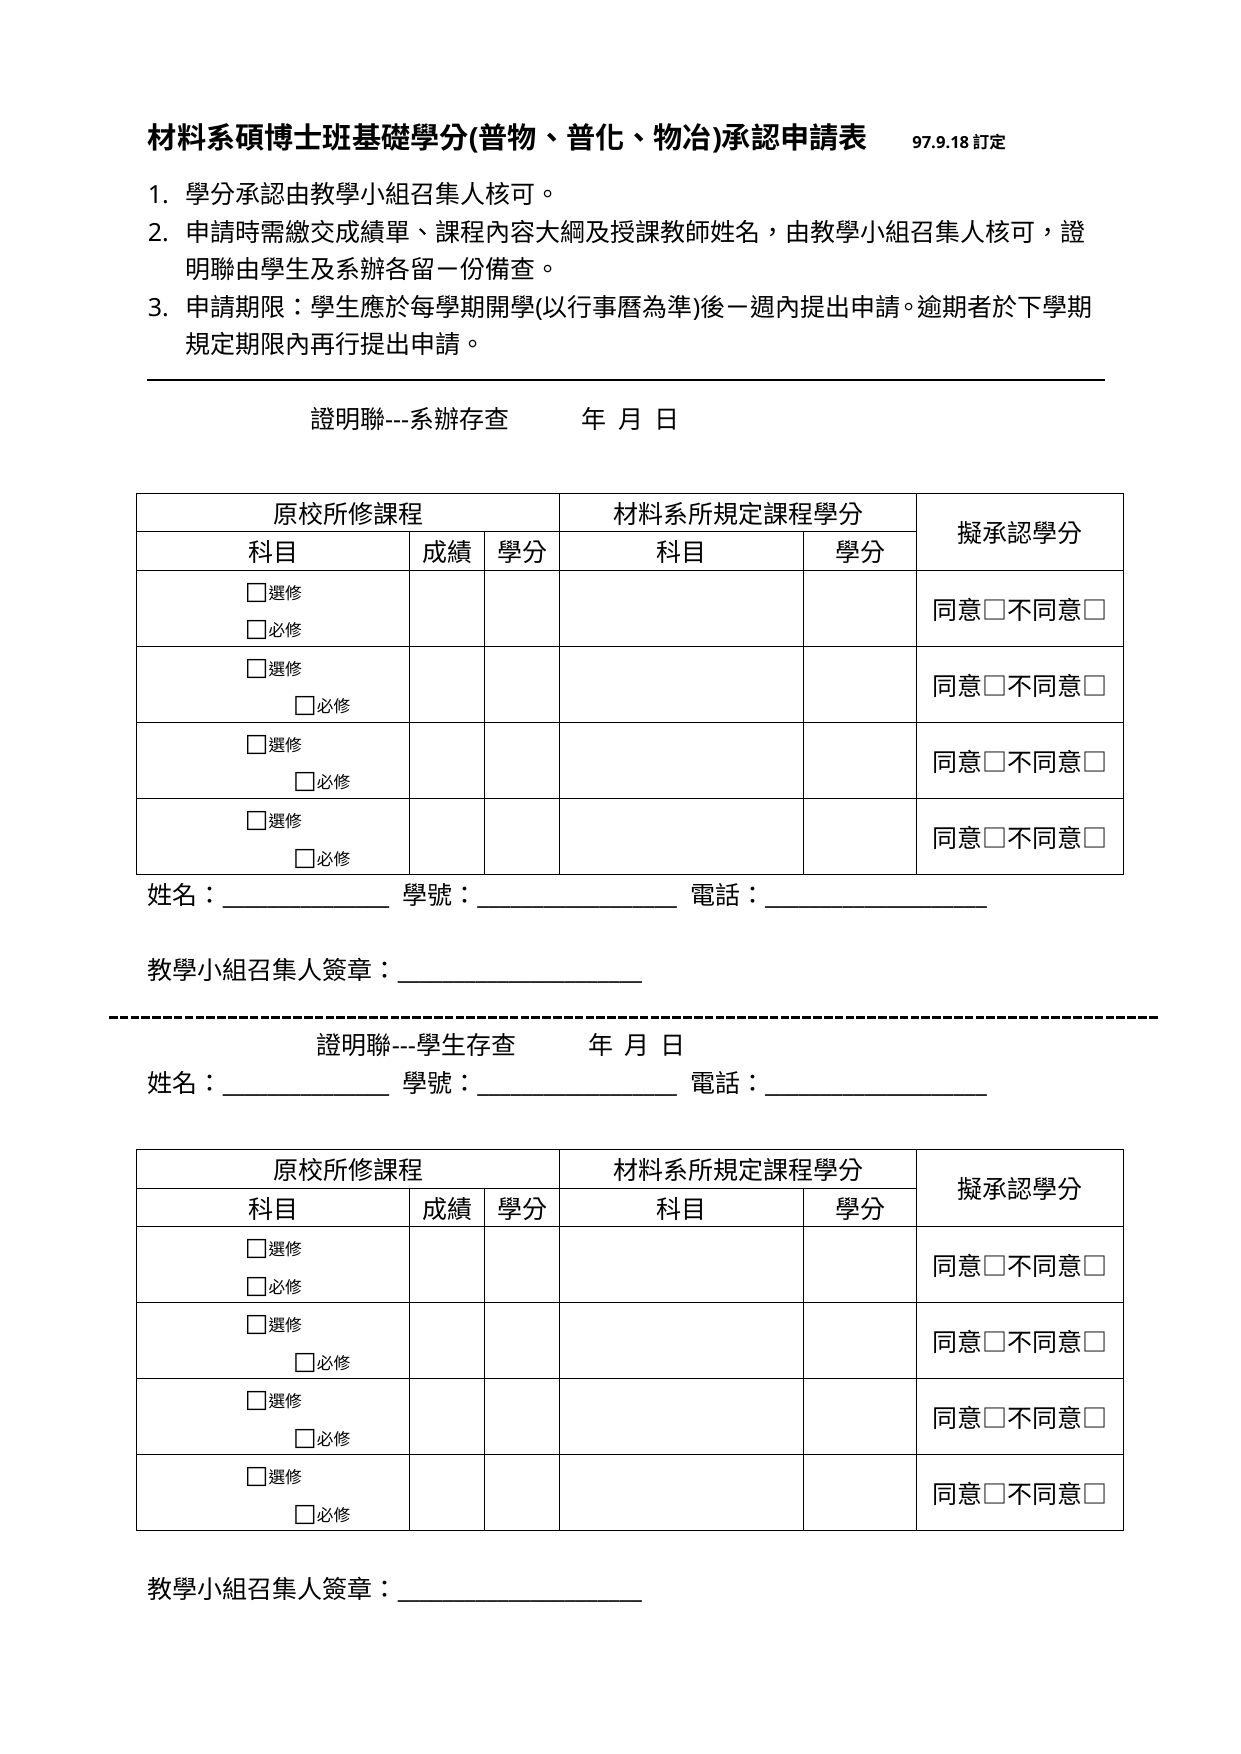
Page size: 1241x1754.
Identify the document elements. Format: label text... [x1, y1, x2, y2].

table_cell [560, 1303, 803, 1378]
text 材料系碩博士班基礎學分(普物、普化、物冶)承認申請表 97.9.18訂定 [148, 99, 1092, 174]
table_header 擬承認學分 [917, 494, 1123, 570]
table_header 材料系所規定課程學分 [560, 1150, 916, 1188]
table_cell [485, 723, 559, 798]
table_cell 成績 [410, 1189, 484, 1226]
text 證明聯---系辦存查 年 月 日 [148, 399, 1092, 436]
table_cell □選修 □必修 [137, 799, 409, 874]
table_cell 成績 [410, 532, 484, 570]
table_cell 科目 [137, 1189, 409, 1226]
table_cell [804, 647, 916, 722]
table_cell 學分 [485, 1189, 559, 1226]
table_cell 同意□不同意□ [917, 571, 1123, 646]
table_cell [560, 799, 803, 874]
table_cell □選修 □必修 [137, 1303, 409, 1378]
table_cell □選修 □必修 [137, 1379, 409, 1454]
table_cell [804, 1227, 916, 1302]
table_cell [804, 1379, 916, 1454]
table_cell [485, 799, 559, 874]
table_cell □選修 □必修 [137, 647, 409, 722]
table_cell 同意□不同意□ [917, 723, 1123, 798]
table_cell [804, 799, 916, 874]
table_cell 同意□不同意□ [917, 1455, 1123, 1530]
table_cell [410, 1227, 484, 1302]
table_cell 同意□不同意□ [917, 799, 1123, 874]
table_cell [410, 1379, 484, 1454]
table_cell [560, 647, 803, 722]
table_cell 同意□不同意□ [917, 647, 1123, 722]
table_cell [410, 571, 484, 646]
table_cell 同意□不同意□ [917, 1227, 1123, 1302]
table_cell [410, 723, 484, 798]
table_cell [804, 1455, 916, 1530]
table_cell 科目 [560, 1189, 803, 1226]
table_cell [560, 1455, 803, 1530]
table_cell [410, 799, 484, 874]
table_cell [560, 1379, 803, 1454]
list 學分承認由教學小組召集人核可。 [148, 174, 1092, 211]
table_cell 學分 [804, 1189, 916, 1226]
table_header 擬承認學分 [917, 1150, 1123, 1226]
table_cell 同意□不同意□ [917, 1303, 1123, 1378]
table_cell 科目 [560, 532, 803, 570]
list 申請期限：學生應於每學期開學(以行事曆為準)後ㄧ週內提出申請。逾期者於下學期規定期限內再行提出申請。 [148, 286, 1092, 361]
table_cell 學分 [485, 532, 559, 570]
table_cell [485, 1455, 559, 1530]
table_cell □選修 □必修 [137, 1455, 409, 1530]
table_cell [485, 647, 559, 722]
table_cell [410, 1455, 484, 1530]
list 申請時需繳交成績單、課程內容大綱及授課教師姓名，由教學小組召集人核可，證明聯由學生及系辦各留ㄧ份備查。 [148, 211, 1092, 286]
text 姓名：_______________ 學號：__________________ 電話：____________________ [148, 875, 1092, 912]
table_header 原校所修課程 [137, 494, 559, 531]
table_cell [410, 647, 484, 722]
table_cell [485, 1303, 559, 1378]
table_cell [485, 1227, 559, 1302]
text 教學小組召集人簽章：______________________ [148, 1569, 1092, 1606]
text 教學小組召集人簽章：______________________ [148, 950, 1092, 987]
text 證明聯---學生存查 年 月 日 [148, 1025, 1092, 1062]
table_cell 同意□不同意□ [917, 1379, 1123, 1454]
table_header 材料系所規定課程學分 [560, 494, 916, 531]
table_cell [804, 571, 916, 646]
table_cell □選修 □必修 [137, 723, 409, 798]
table_cell [804, 723, 916, 798]
text 姓名：_______________ 學號：__________________ 電話：____________________ [148, 1062, 1092, 1100]
table_cell [410, 1303, 484, 1378]
table_cell [560, 723, 803, 798]
table_cell □選修 □必修 [137, 1227, 409, 1302]
table_cell 科目 [137, 532, 409, 570]
table_cell [485, 1379, 559, 1454]
table_header 原校所修課程 [137, 1150, 559, 1188]
table_cell [560, 571, 803, 646]
table_cell [560, 1227, 803, 1302]
table_cell [485, 571, 559, 646]
table_cell 學分 [804, 532, 916, 570]
table_cell [804, 1303, 916, 1378]
table_cell □選修 □必修 [137, 571, 409, 646]
